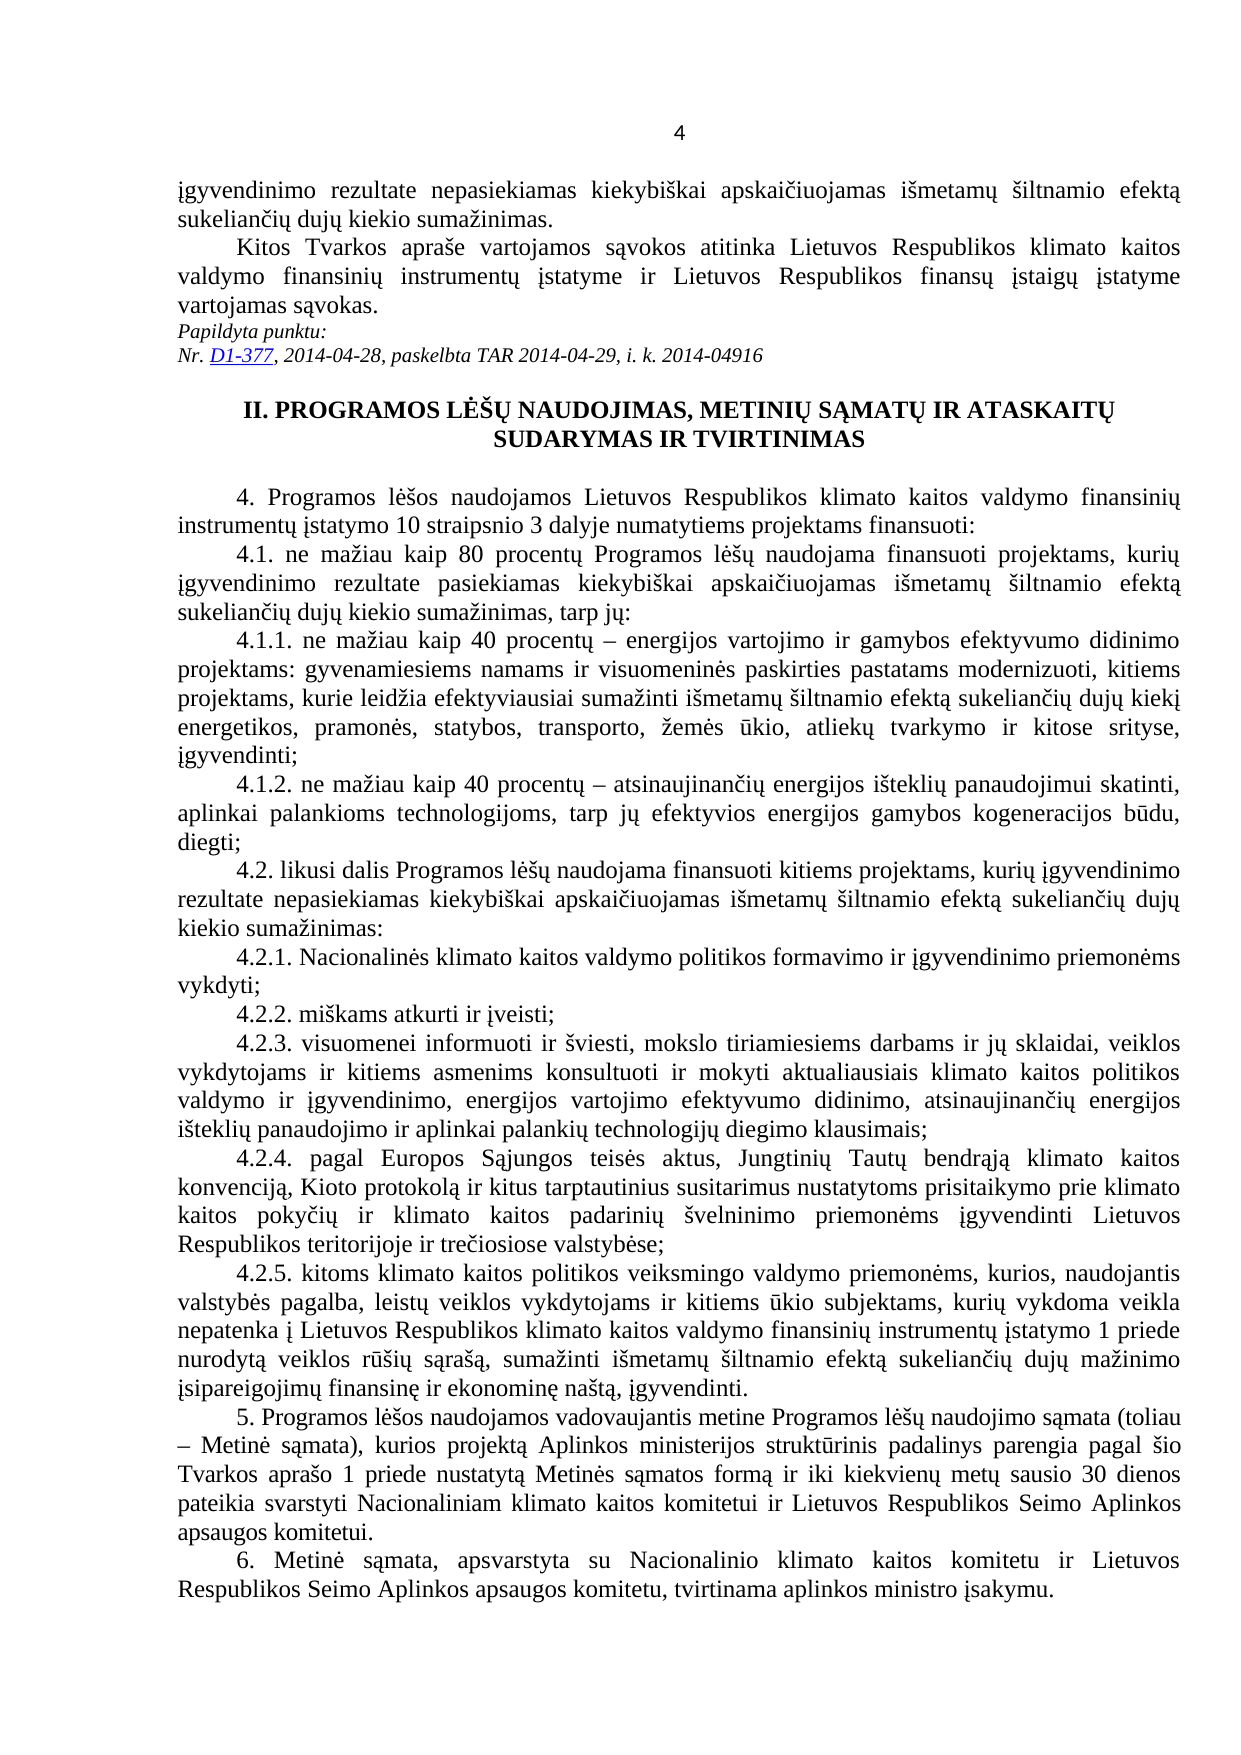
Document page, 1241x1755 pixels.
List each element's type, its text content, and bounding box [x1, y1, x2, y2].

text 4.1. ne mažiau kaip 80 procentų Programos lėšų naudojama finansuoti projektams, kurių įgyvendinimo rezultate pasiekiamas kiekybiškai apskaičiuojamas išmetamų šiltnamio efektą sukeliančių dujų kiekio sumažinimas, tarp jų: [177, 539, 1181, 626]
text 4. Programos lėšos naudojamos Lietuvos Respublikos klimato kaitos valdymo finansinių instrumentų įstatymo 10 straipsnio 3 dalyje numatytiems projektams finansuoti: [177, 482, 1181, 539]
text 4.1.2. ne mažiau kaip 40 procentų – atsinaujinančių energijos išteklių panaudojimui skatinti, aplinkai palankioms technologijoms, tarp jų efektyvios energijos gamybos kogeneracijos būdu, diegti; [177, 769, 1181, 856]
text Kitos Tvarkos apraše vartojamos sąvokos atitinka Lietuvos Respublikos klimato kaitos valdymo finansinių instrumentų įstatyme ir Lietuvos Respublikos finansų įstaigų įstatyme vartojamas sąvokas. [177, 232, 1181, 319]
text 5. Programos lėšos naudojamos vadovaujantis metine Programos lėšų naudojimo sąmata (toliau – Metinė sąmata), kurios projektą Aplinkos ministerijos struktūrinis padalinys parengia pagal šio Tvarkos aprašo 1 priede nustatytą Metinės sąmatos formą ir iki kiekvienų metų sausio 30 dienos pateikia svarstyti Nacionaliniam klimato kaitos komitetui ir Lietuvos Respublikos Seimo Aplinkos apsaugos komitetui. [177, 1402, 1181, 1546]
text II. PROGRAMOS LĖŠŲ NAUDOJIMAS, METINIŲ SĄMATŲ IR ATASKAITŲ SUDARYMAS IR TVIRTINIMAS [177, 396, 1181, 453]
text 6. Metinė sąmata, apsvarstyta su Nacionalinio klimato kaitos komitetu ir Lietuvos Respublikos Seimo Aplinkos apsaugos komitetu, tvirtinama aplinkos ministro įsakymu. [177, 1546, 1181, 1603]
text 4.2. likusi dalis Programos lėšų naudojama finansuoti kitiems projektams, kurių įgyvendinimo rezultate nepasiekiamas kiekybiškai apskaičiuojamas išmetamų šiltnamio efektą sukeliančių dujų kiekio sumažinimas: [177, 856, 1181, 942]
text 4.1.1. ne mažiau kaip 40 procentų – energijos vartojimo ir gamybos efektyvumo didinimo projektams: gyvenamiesiems namams ir visuomeninės paskirties pastatams modernizuoti, kitiems projektams, kurie leidžia efektyviausiai sumažinti išmetamų šiltnamio efektą sukeliančių dujų kiekį energetikos, pramonės, statybos, transporto, žemės ūkio, atliekų tvarkymo ir kitose srityse, įgyvendinti; [177, 626, 1181, 769]
text įgyvendinimo rezultate nepasiekiamas kiekybiškai apskaičiuojamas išmetamų šiltnamio efektą sukeliančių dujų kiekio sumažinimas. [177, 175, 1181, 232]
text Nr. D1-377, 2014-04-28, paskelbta TAR 2014-04-29, i. k. 2014-04916 [177, 343, 1181, 367]
text Papildyta punktu: [177, 319, 1181, 343]
text 4.2.4. pagal Europos Sąjungos teisės aktus, Jungtinių Tautų bendrąją klimato kaitos konvenciją, Kioto protokolą ir kitus tarptautinius susitarimus nustatytoms prisitaikymo prie klimato kaitos pokyčių ir klimato kaitos padarinių švelninimo priemonėms įgyvendinti Lietuvos Respublikos teritorijoje ir trečiosiose valstybėse; [177, 1143, 1181, 1258]
text 4.2.3. visuomenei informuoti ir šviesti, mokslo tiriamiesiems darbams ir jų sklaidai, veiklos vykdytojams ir kitiems asmenims konsultuoti ir mokyti aktualiausiais klimato kaitos politikos valdymo ir įgyvendinimo, energijos vartojimo efektyvumo didinimo, atsinaujinančių energijos išteklių panaudojimo ir aplinkai palankių technologijų diegimo klausimais; [177, 1028, 1181, 1143]
text 4.2.2. miškams atkurti ir įveisti; [177, 999, 1181, 1028]
text 4.2.1. Nacionalinės klimato kaitos valdymo politikos formavimo ir įgyvendinimo priemonėms vykdyti; [177, 942, 1181, 999]
text 4.2.5. kitoms klimato kaitos politikos veiksmingo valdymo priemonėms, kurios, naudojantis valstybės pagalba, leistų veiklos vykdytojams ir kitiems ūkio subjektams, kurių vykdoma veikla nepatenka į Lietuvos Respublikos klimato kaitos valdymo finansinių instrumentų įstatymo 1 priede nurodytą veiklos rūšių sąrašą, sumažinti išmetamų šiltnamio efektą sukeliančių dujų mažinimo įsipareigojimų finansinę ir ekonominę naštą, įgyvendinti. [177, 1258, 1181, 1402]
